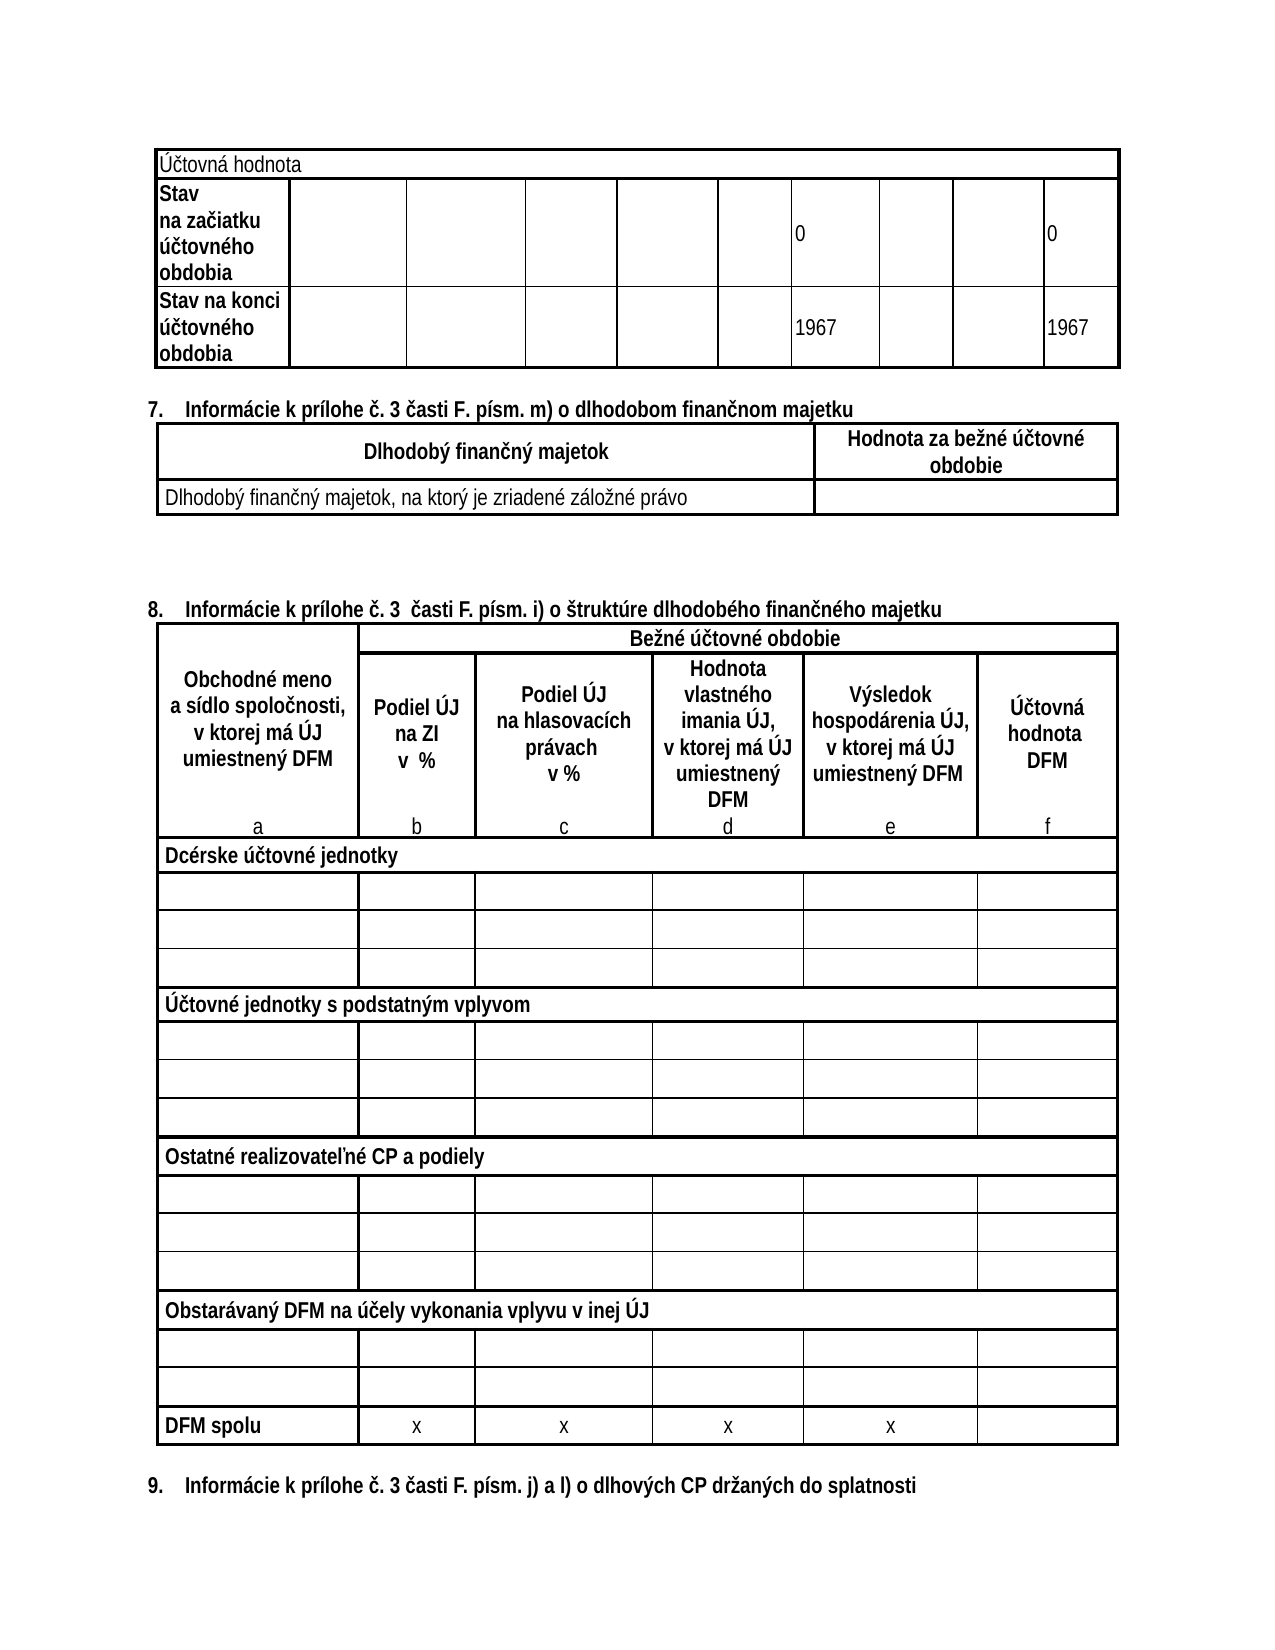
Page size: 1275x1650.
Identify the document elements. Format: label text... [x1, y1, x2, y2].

table_cell [159, 1368, 357, 1404]
table_cell [476, 1060, 652, 1097]
table_cell [476, 949, 652, 986]
table_cell [476, 1023, 652, 1058]
table_cell [880, 287, 952, 366]
table_cell [804, 1023, 977, 1058]
table_cell a [159, 813, 357, 836]
table_cell [159, 1177, 357, 1212]
table_cell [159, 1214, 357, 1251]
table_header Bežné účtovné obdobie [360, 625, 1116, 651]
table_cell [360, 1099, 474, 1135]
table_cell [291, 180, 406, 286]
table_cell [653, 911, 803, 947]
text 7. Informácie k prílohe č. 3 časti F. písm. m) o dlhodobom finančnom majetku [148, 396, 1127, 422]
table_cell [978, 1060, 1116, 1097]
table_cell [618, 287, 717, 366]
table_cell x [653, 1408, 803, 1443]
table_cell [719, 180, 791, 286]
table_cell [978, 1099, 1116, 1135]
table_cell [880, 180, 952, 286]
table_cell [653, 1331, 803, 1366]
table_cell [653, 1368, 803, 1404]
table_cell Obstarávaný DFM na účely vykonania vplyvu v inej ÚJ [159, 1292, 1116, 1328]
table_cell [476, 1214, 652, 1251]
table_cell [653, 1214, 803, 1251]
table_cell [159, 1023, 357, 1058]
table_cell [476, 1368, 652, 1404]
table_header Dlhodobý finančný majetok [159, 425, 813, 478]
table_cell [407, 287, 525, 366]
table_cell Dcérske účtovné jednotky [159, 839, 1116, 871]
table_cell [978, 1177, 1116, 1212]
table_cell [804, 1252, 977, 1289]
table_cell [816, 481, 1116, 513]
table_cell x [476, 1408, 652, 1443]
table_cell [978, 1331, 1116, 1366]
table_cell [653, 874, 803, 909]
table_cell [476, 1099, 652, 1135]
table_cell [804, 1099, 977, 1135]
table_cell [653, 949, 803, 986]
table_cell d [654, 813, 802, 836]
table_cell Podiel ÚJ na hlasovacích právach v % [477, 655, 651, 813]
table_cell 1967 [792, 287, 879, 366]
table_cell [159, 1099, 357, 1135]
table_cell [978, 911, 1116, 947]
table_cell [476, 911, 652, 947]
table_cell [476, 874, 652, 909]
table_cell c [477, 813, 651, 836]
table_cell [159, 949, 357, 986]
table_cell [978, 1408, 1116, 1443]
table_cell [360, 1252, 474, 1289]
table_cell [476, 1331, 652, 1366]
table_cell [360, 949, 474, 986]
table_cell [653, 1023, 803, 1058]
table_cell [978, 1214, 1116, 1251]
table_cell [719, 287, 791, 366]
table_cell [804, 1368, 977, 1404]
table_cell [360, 874, 474, 909]
table_cell [159, 911, 357, 947]
table_header Obchodné meno a sídlo spoločnosti, v ktorej má ÚJ umiestnený DFM [159, 625, 357, 813]
table_cell Podiel ÚJ na ZI v % [360, 655, 474, 813]
table_cell Účtovná hodnota DFM [979, 655, 1116, 813]
text 8. Informácie k prílohe č. 3 časti F. písm. i) o štruktúre dlhodobého finančného majetku [148, 596, 1127, 622]
table_cell Dlhodobý finančný majetok, na ktorý je zriadené záložné právo [159, 481, 813, 513]
table_cell Stav na konci účtovného obdobia [158, 287, 288, 366]
table_cell [618, 180, 717, 286]
table_cell [804, 1177, 977, 1212]
table_cell 0 [792, 180, 879, 286]
table_cell [159, 874, 357, 909]
table_cell [978, 949, 1116, 986]
table_cell [360, 1331, 474, 1366]
table_cell [526, 180, 616, 286]
table_cell [159, 1252, 357, 1289]
table_cell Stav na začiatku účtovného obdobia [158, 180, 288, 286]
table_cell [978, 1252, 1116, 1289]
table_cell [804, 874, 977, 909]
table_cell [804, 1214, 977, 1251]
table_cell e [805, 813, 976, 836]
table_cell 1967 [1045, 287, 1117, 366]
table_cell [653, 1252, 803, 1289]
table_cell [978, 1023, 1116, 1058]
table_header Hodnota za bežné účtovné obdobie [816, 425, 1116, 478]
table_cell [653, 1177, 803, 1212]
text 9. Informácie k prílohe č. 3 časti F. písm. j) a l) o dlhových CP držaných do splatnosti [148, 1472, 1127, 1499]
table_cell [159, 1331, 357, 1366]
table_cell Ostatné realizovateľné CP a podiely [159, 1139, 1116, 1174]
table_cell [476, 1177, 652, 1212]
table_cell [954, 287, 1043, 366]
table_cell [653, 1099, 803, 1135]
table_cell [291, 287, 406, 366]
table_cell 0 [1045, 180, 1117, 286]
table_cell [360, 911, 474, 947]
table_cell [159, 1060, 357, 1097]
table_cell [804, 1060, 977, 1097]
table_cell [407, 180, 525, 286]
table_cell [653, 1060, 803, 1097]
table_cell [978, 874, 1116, 909]
table_cell [360, 1368, 474, 1404]
table_cell DFM spolu [159, 1408, 357, 1443]
table_cell [360, 1023, 474, 1058]
table_cell f [979, 813, 1116, 836]
table_cell b [360, 813, 474, 836]
table_cell Účtovná hodnota [158, 151, 1117, 177]
table_cell Výsledok hospodárenia ÚJ, v ktorej má ÚJ umiestnený DFM [805, 655, 976, 813]
table_cell [360, 1177, 474, 1212]
table_cell [978, 1368, 1116, 1404]
table_cell [526, 287, 616, 366]
table_cell Účtovné jednotky s podstatným vplyvom [159, 989, 1116, 1020]
table_cell Hodnota vlastného imania ÚJ, v ktorej má ÚJ umiestnený DFM [654, 655, 802, 813]
table_cell [804, 949, 977, 986]
table_cell [360, 1060, 474, 1097]
table_cell [360, 1214, 474, 1251]
table_cell [804, 1331, 977, 1366]
table_cell x [360, 1408, 474, 1443]
table_cell [804, 911, 977, 947]
table_cell [954, 180, 1043, 286]
table_cell x [804, 1408, 977, 1443]
table_cell [476, 1252, 652, 1289]
